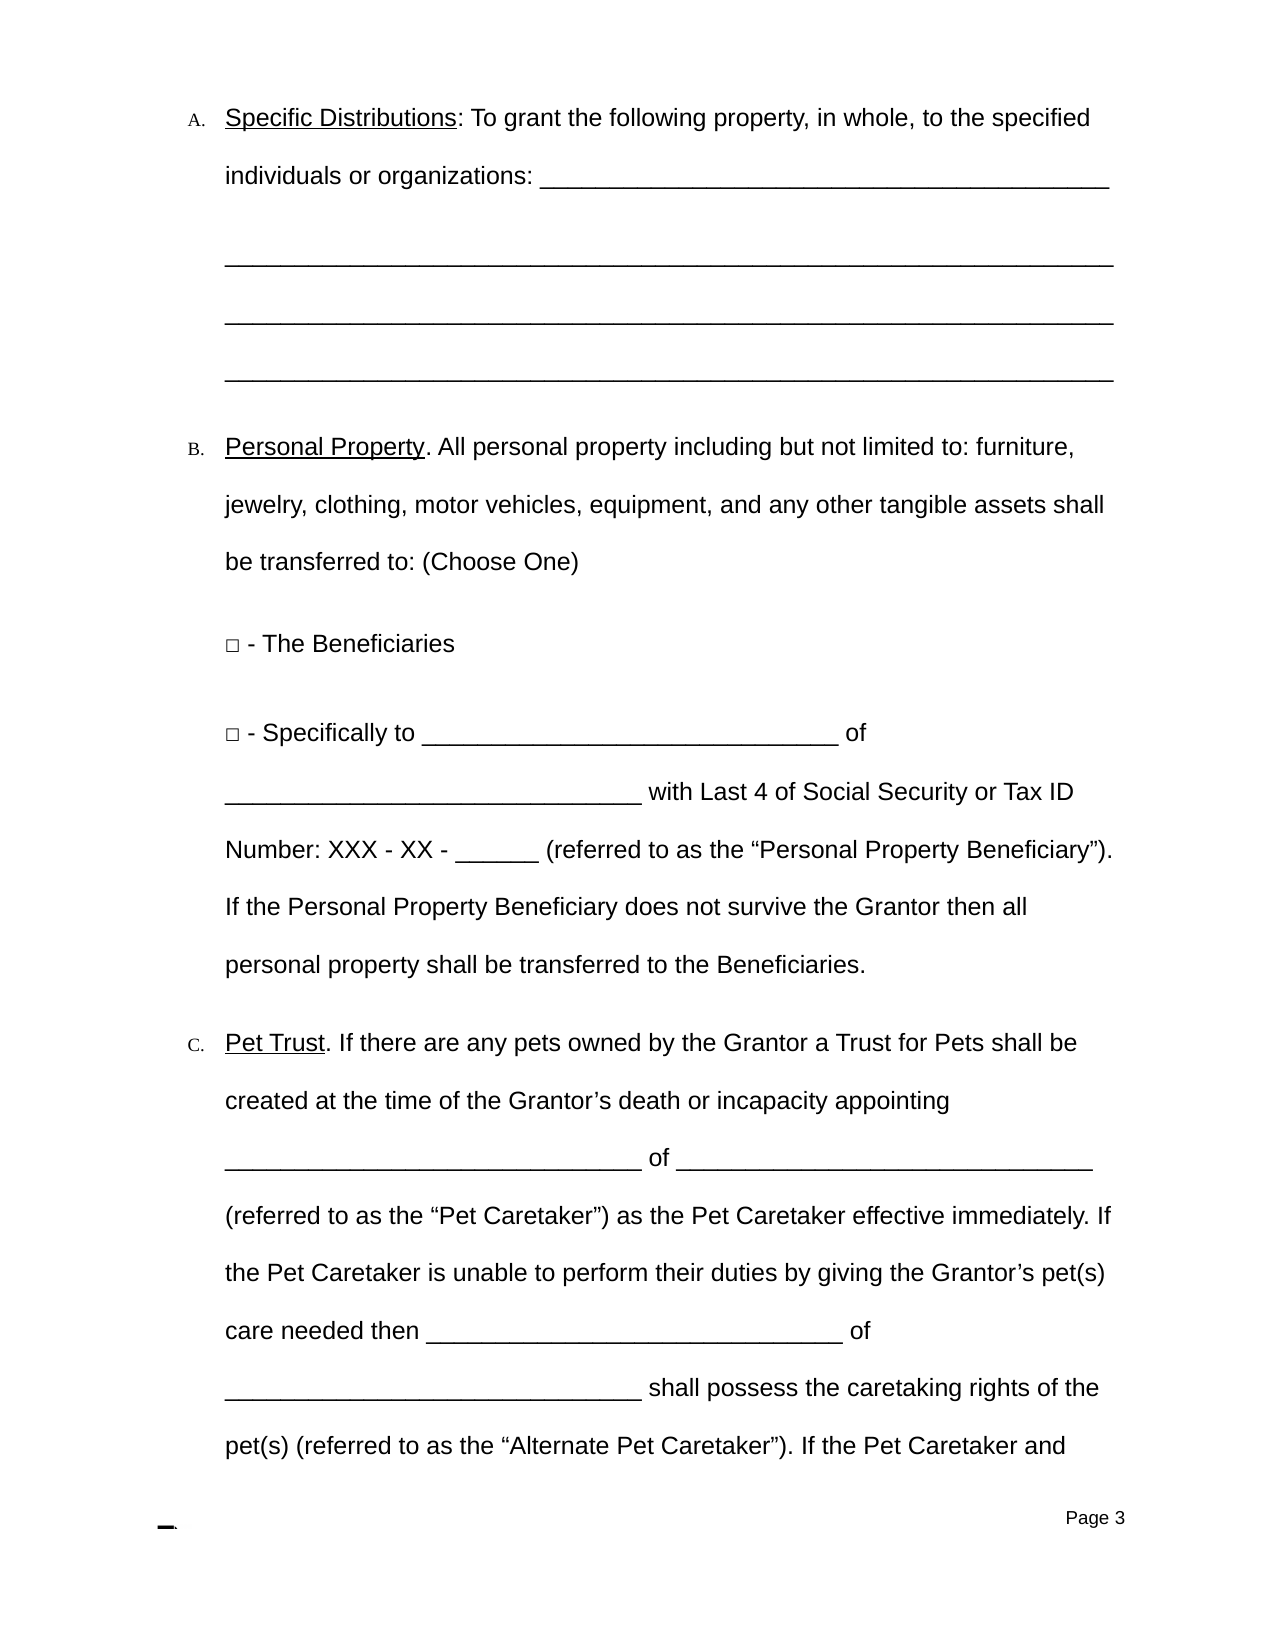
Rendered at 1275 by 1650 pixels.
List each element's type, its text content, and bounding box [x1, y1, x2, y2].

text ☐ - The Beneficiaries [225, 626, 1125, 660]
text ☐ - Specifically to ______________________________ of ______________________________ with Last 4 of Social Security or Tax ID Number: XXX - XX - ______ (referred to as the “Personal Property Beneficiary”). If the Personal Property Beneficiary does not survive the Grantor then all personal property shall be transferred to the Beneficiaries. [225, 714, 1125, 979]
list Specific Distributions: To grant the following property, in whole, to the specified individuals or organizations: _________________________________________ [187, 103, 1125, 189]
text ________________________________________________________________________________________________________________________________________________________________________________________________ [225, 239, 1125, 383]
list Personal Property. All personal property including but not limited to: furniture, jewelry, clothing, motor vehicles, equipment, and any other tangible assets shall be transferred to: (Choose One) [187, 432, 1125, 576]
list Pet Trust. If there are any pets owned by the Grantor a Trust for Pets shall be created at the time of the Grantor’s death or incapacity appointing ______________________________ of ______________________________ (referred to as the “Pet Caretaker”) as the Pet Caretaker effective immediately. If the Pet Caretaker is unable to perform their duties by giving the Grantor’s pet(s) care needed then ______________________________ of ______________________________ shall possess the caretaking rights of the pet(s) (referred to as the “Alternate Pet Caretaker”). If the Pet Caretaker and [187, 1028, 1125, 1459]
